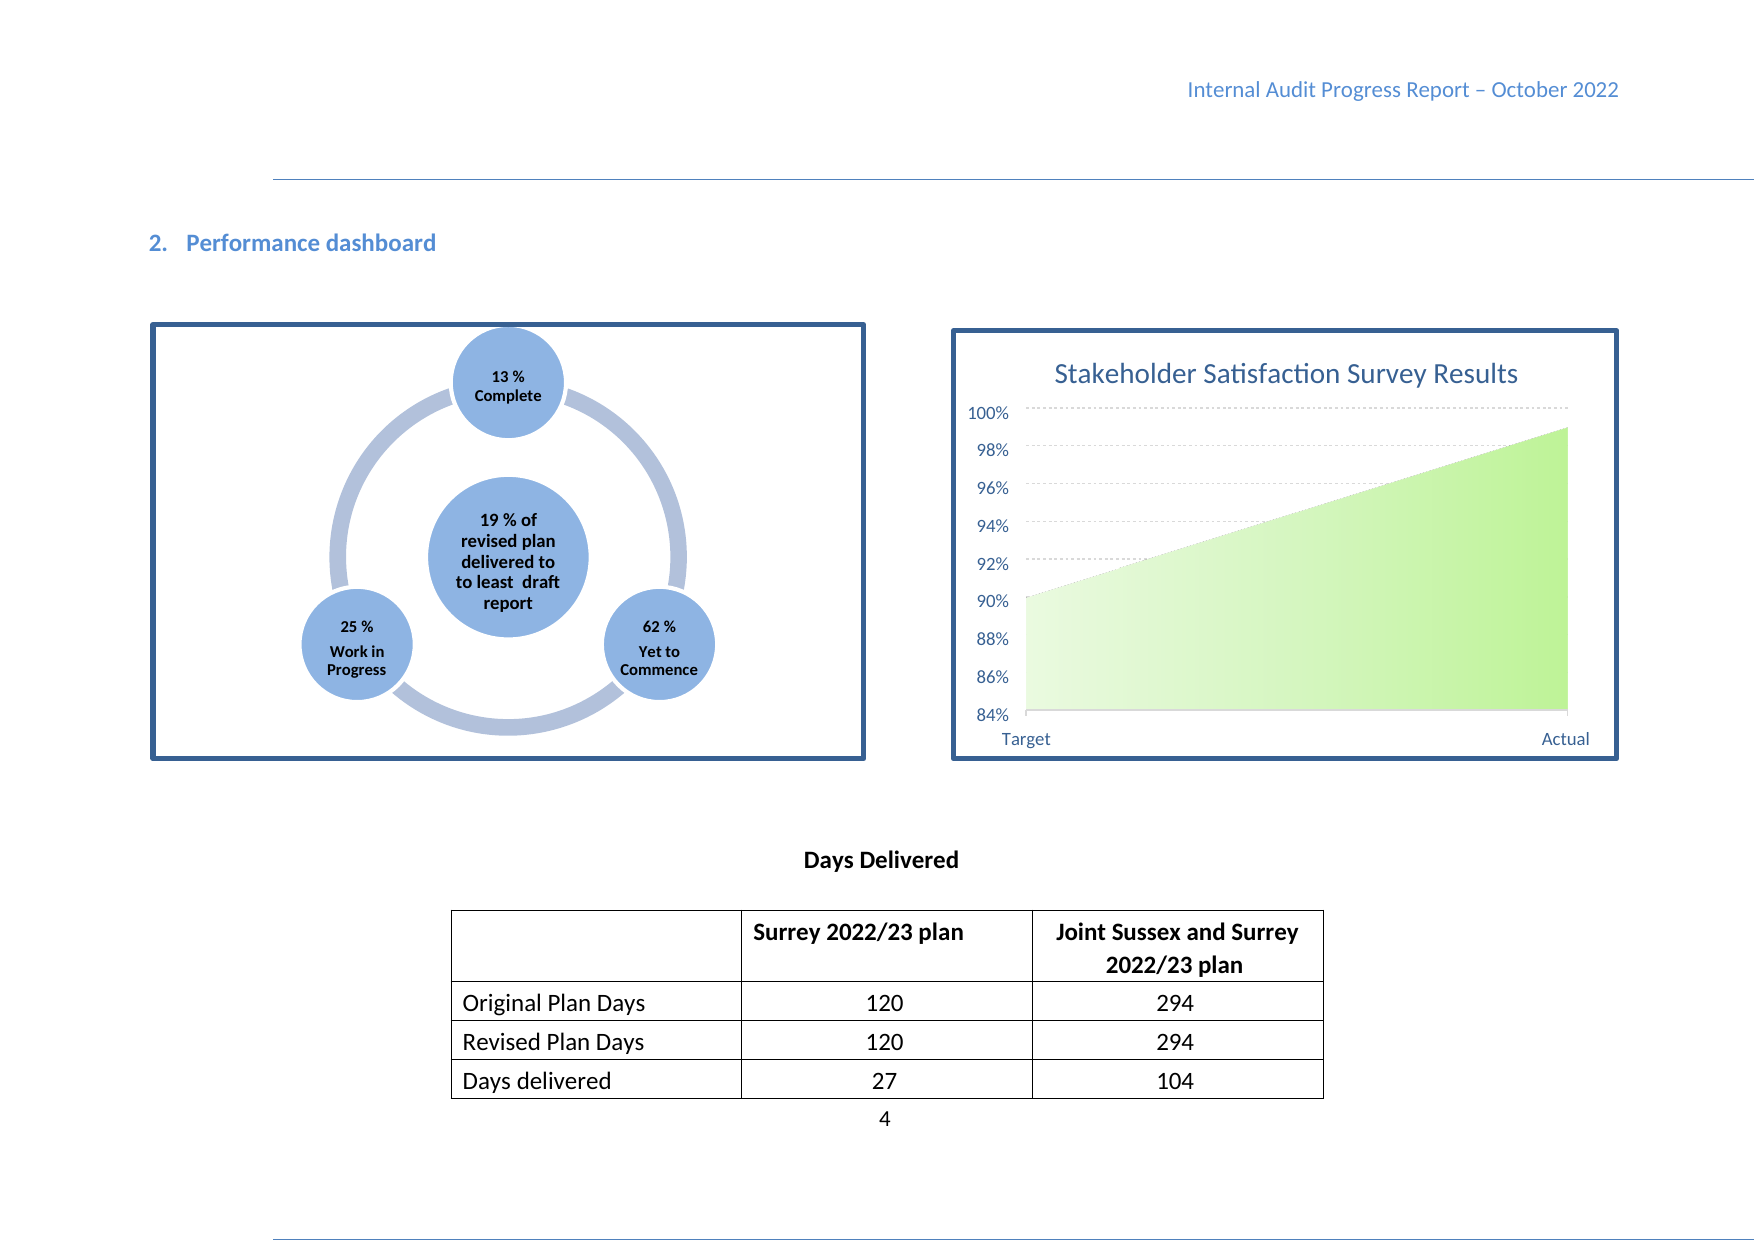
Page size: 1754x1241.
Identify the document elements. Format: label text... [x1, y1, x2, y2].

table_cell Days delivered [452, 1060, 741, 1098]
table_cell 294 [1033, 982, 1323, 1020]
table_cell Original Plan Days [452, 982, 741, 1020]
table_cell Revised Plan Days [452, 1021, 741, 1059]
table_cell 104 [1033, 1060, 1323, 1098]
table_cell 120 [742, 1021, 1032, 1059]
table_header Surrey 2022/23 plan [742, 911, 1032, 981]
table_header Joint Sussex and Surrey 2022/23 plan [1033, 911, 1323, 981]
subtitle Performance dashboard [148, 227, 1630, 257]
table_header [452, 911, 741, 981]
text Days Delivered [150, 844, 965, 875]
table_cell 27 [742, 1060, 1032, 1098]
table_cell 120 [742, 982, 1032, 1020]
table_cell 294 [1033, 1021, 1323, 1059]
